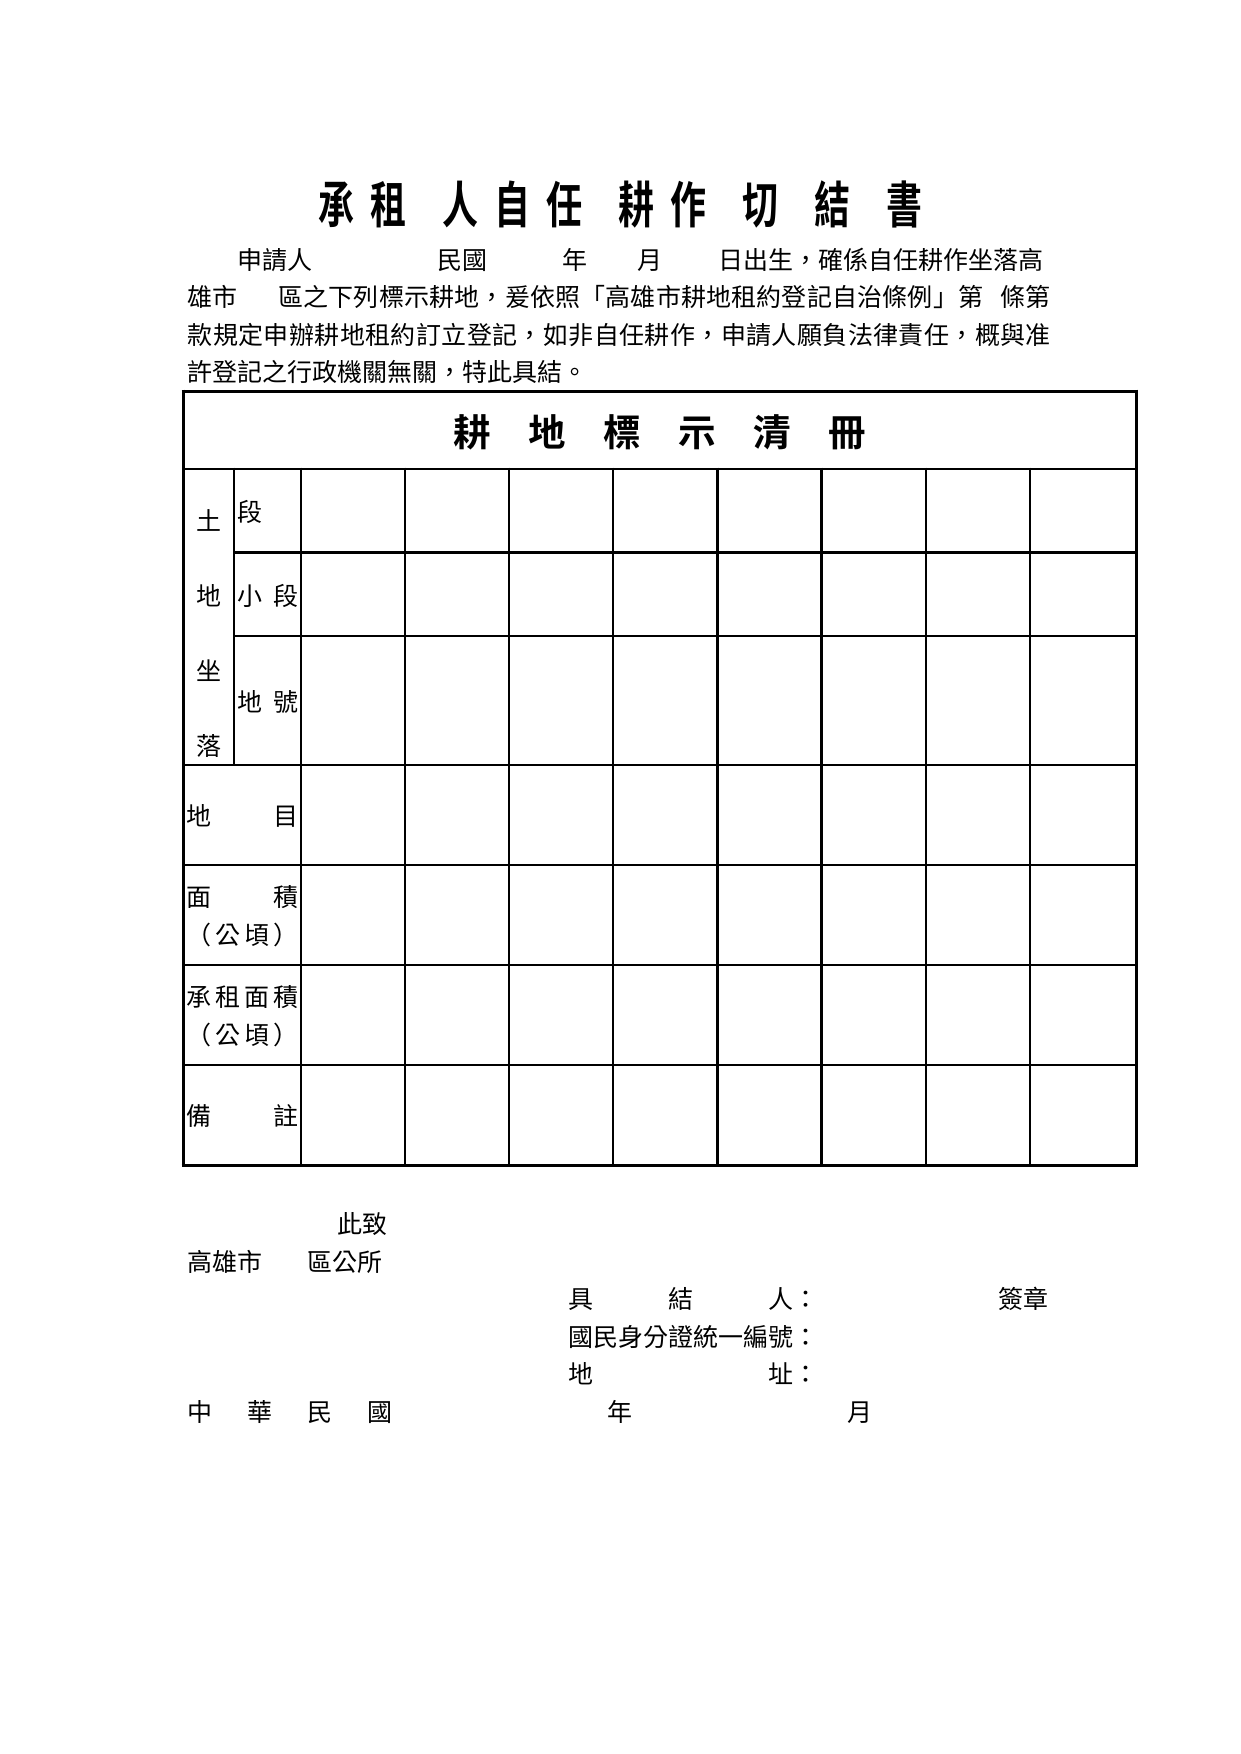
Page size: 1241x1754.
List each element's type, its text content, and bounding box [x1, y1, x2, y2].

table_cell [510, 470, 612, 551]
text 地 址： [568, 1354, 1053, 1392]
table_cell [614, 554, 716, 635]
table_header 耕 地 標 示 清 冊 [185, 393, 1135, 468]
table_cell [927, 966, 1029, 1063]
table_cell [719, 966, 820, 1063]
table_cell 承租面積 （公頃） [185, 966, 300, 1063]
table_cell [406, 966, 508, 1063]
table_cell [927, 554, 1029, 635]
table_cell 土 地 坐 落 [185, 470, 233, 763]
table_cell 地目 [185, 766, 300, 863]
table_cell [614, 470, 716, 551]
text 高雄市 區公所 [187, 1242, 1053, 1279]
table_cell [406, 766, 508, 863]
table_cell [1031, 637, 1135, 763]
table_cell [302, 1066, 404, 1163]
table_cell [1031, 470, 1135, 551]
text 此致 [187, 1204, 1053, 1242]
table_cell [510, 866, 612, 963]
table_cell [510, 637, 612, 763]
table_cell [510, 1066, 612, 1163]
table_cell [614, 866, 716, 963]
table_cell [614, 766, 716, 863]
table_cell [302, 554, 404, 635]
table_cell [927, 866, 1029, 963]
table_cell [823, 1066, 925, 1163]
table_cell 小段 [235, 554, 300, 635]
text 中華民國 年 月 [187, 1392, 1053, 1429]
table_cell [510, 766, 612, 863]
table_cell [1031, 554, 1135, 635]
table_cell [406, 866, 508, 963]
table_cell [719, 866, 820, 963]
table_cell [1031, 1066, 1135, 1163]
table_cell [719, 1066, 820, 1163]
table_cell [823, 766, 925, 863]
text 雄市 區之下列標示耕地，爰依照「高雄市耕地租約登記自治條例」第 條第 款規定申辦耕地租約訂立登記，如非自任耕作，申請人願負法律責任，概與准許登記之行政機關無關，特此具結。 [187, 277, 1053, 389]
table_cell 備註 [185, 1066, 300, 1163]
table_cell [302, 470, 404, 551]
table_cell [1031, 866, 1135, 963]
table_cell [406, 1066, 508, 1163]
table_cell [510, 966, 612, 1063]
table_cell [406, 637, 508, 763]
table_cell [614, 637, 716, 763]
table_cell [614, 966, 716, 1063]
table_cell [406, 554, 508, 635]
table_cell [719, 470, 820, 551]
table_cell [719, 637, 820, 763]
table_cell [302, 766, 404, 863]
table_cell [927, 766, 1029, 863]
table_cell [1031, 766, 1135, 863]
table_cell 面積 （公頃） [185, 866, 300, 963]
text 承 租 人 自 任 耕 作 切 結 書 [187, 164, 1053, 239]
text 國民身分證統一編號： [568, 1317, 1053, 1354]
table_cell [823, 637, 925, 763]
table_cell 地號 [235, 637, 300, 763]
table_cell [927, 637, 1029, 763]
table_cell [302, 637, 404, 763]
table_cell [719, 766, 820, 863]
text 具 結 人： 簽章 [568, 1279, 1053, 1317]
table_cell [823, 866, 925, 963]
table_cell [302, 966, 404, 1063]
table_cell [927, 1066, 1029, 1163]
table_cell [823, 966, 925, 1063]
table_cell [614, 1066, 716, 1163]
table_cell [927, 470, 1029, 551]
table_cell [1031, 966, 1135, 1063]
table_cell 段 [235, 470, 300, 551]
table_cell [823, 470, 925, 551]
table_cell [719, 554, 820, 635]
table_cell [823, 554, 925, 635]
table_cell [302, 866, 404, 963]
text 申請人 民國 年 月 日出生，確係自任耕作坐落高 [237, 239, 1053, 277]
table_cell [406, 470, 508, 551]
table_cell [510, 554, 612, 635]
